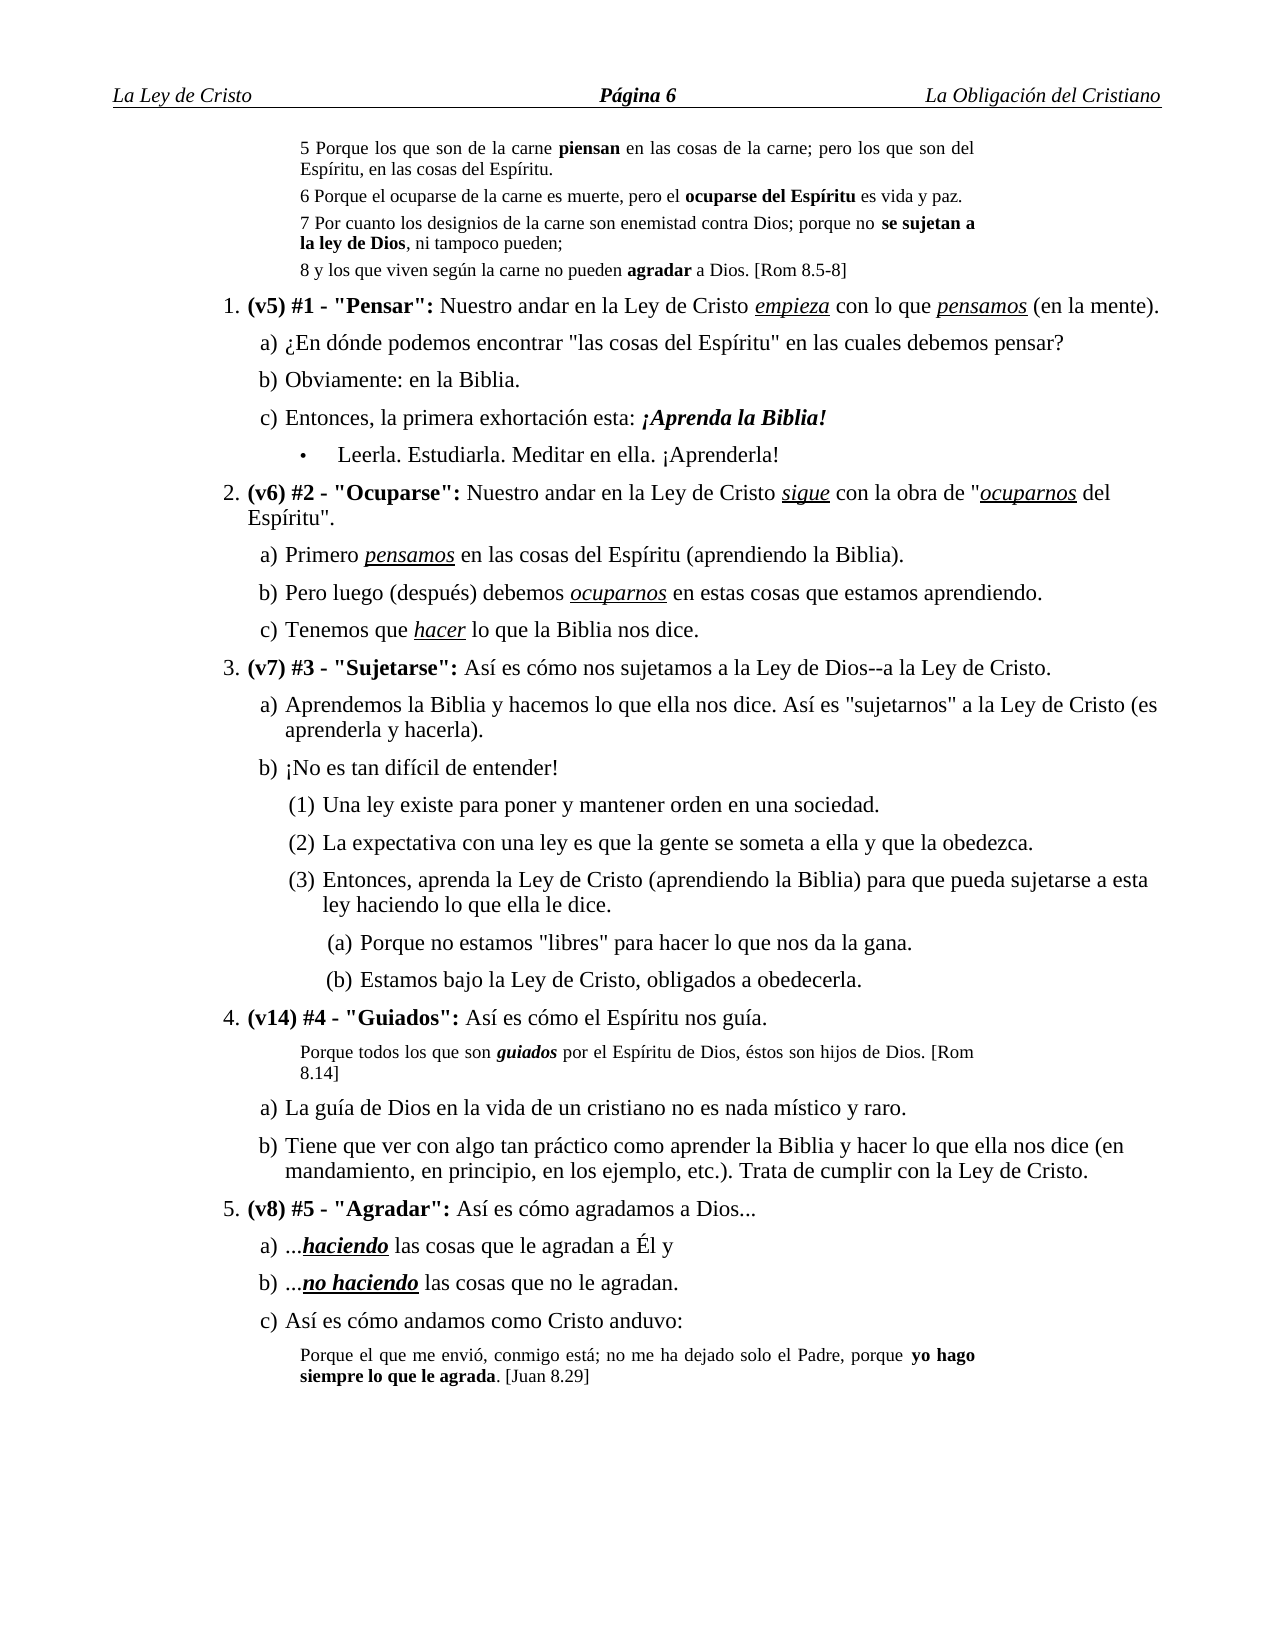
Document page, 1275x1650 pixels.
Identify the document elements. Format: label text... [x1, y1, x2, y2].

list Entonces, aprenda la Ley de Cristo (aprendiendo la Biblia) para que pueda sujetarse a esta ley haciendo lo que ella le dice. [262, 867, 1162, 918]
list Tiene que ver con algo tan práctico como aprender la Biblia y hacer lo que ella nos dice (en mandamiento, en principio, en los ejemplo, etc.). Trata de cumplir con la Ley de Cristo. [225, 1133, 1162, 1184]
list Pero luego (después) debemos ocuparnos en estas cosas que estamos aprendiendo. [225, 580, 1162, 605]
list Porque no estamos "libres" para hacer lo que nos da la gana. [300, 930, 1162, 955]
list Entonces, la primera exhortación esta: ¡Aprenda la Biblia! [225, 405, 1162, 430]
list Leerla. Estudiarla. Meditar en ella. ¡Aprenderla! [300, 442, 1162, 468]
text 7 Por cuanto los designios de la carne son enemistad contra Dios; porque no se sujetan a la ley de Dios, ni tampoco pueden; [300, 212, 975, 254]
text 6 Porque el ocuparse de la carne es muerte, pero el ocuparse del Espíritu es vida y paz. [300, 186, 975, 206]
text 8 y los que viven según la carne no pueden agradar a Dios. [Rom 8.5-8] [300, 260, 975, 281]
list Obviamente: en la Biblia. [225, 367, 1162, 393]
list (v14) #4 - "Guiados": Así es cómo el Espíritu nos guía. [187, 1004, 1162, 1030]
list ...no haciendo las cosas que no le agradan. [225, 1270, 1162, 1296]
list Tenemos que hacer lo que la Biblia nos dice. [225, 617, 1162, 643]
list (v8) #5 - "Agradar": Así es cómo agradamos a Dios... [187, 1196, 1162, 1221]
list Una ley existe para poner y mantener orden en una sociedad. [262, 792, 1162, 818]
list ...haciendo las cosas que le agradan a Él y [225, 1233, 1162, 1258]
list Aprendemos la Biblia y hacemos lo que ella nos dice. Así es "sujetarnos" a la Ley de Cristo (es aprenderla y hacerla). [225, 692, 1162, 743]
text Porque todos los que son guiados por el Espíritu de Dios, éstos son hijos de Dios. [Rom 8.14] [300, 1042, 975, 1083]
text Porque el que me envió, conmigo está; no me ha dejado solo el Padre, porque yo hago siempre lo que le agrada. [Juan 8.29] [300, 1345, 975, 1387]
list La expectativa con una ley es que la gente se someta a ella y que la obedezca. [262, 829, 1162, 855]
list (v7) #3 - "Sujetarse": Así es cómo nos sujetamos a la Ley de Dios--a la Ley de Cristo. [187, 654, 1162, 680]
list Así es cómo andamos como Cristo anduvo: [225, 1308, 1162, 1333]
list ¿En dónde podemos encontrar "las cosas del Espíritu" en las cuales debemos pensar? [225, 330, 1162, 355]
list Estamos bajo la Ley de Cristo, obligados a obedecerla. [300, 967, 1162, 993]
list La guía de Dios en la vida de un cristiano no es nada místico y raro. [225, 1095, 1162, 1121]
list (v6) #2 - "Ocuparse": Nuestro andar en la Ley de Cristo sigue con la obra de "ocuparnos del Espíritu". [187, 479, 1162, 530]
list Primero pensamos en las cosas del Espíritu (aprendiendo la Biblia). [225, 542, 1162, 568]
list (v5) #1 - "Pensar": Nuestro andar en la Ley de Cristo empieza con lo que pensamos (en la mente). [187, 293, 1162, 318]
text 5 Porque los que son de la carne piensan en las cosas de la carne; pero los que son del Espíritu, en las cosas del Espíritu. [300, 138, 975, 179]
list ¡No es tan difícil de entender! [225, 755, 1162, 780]
